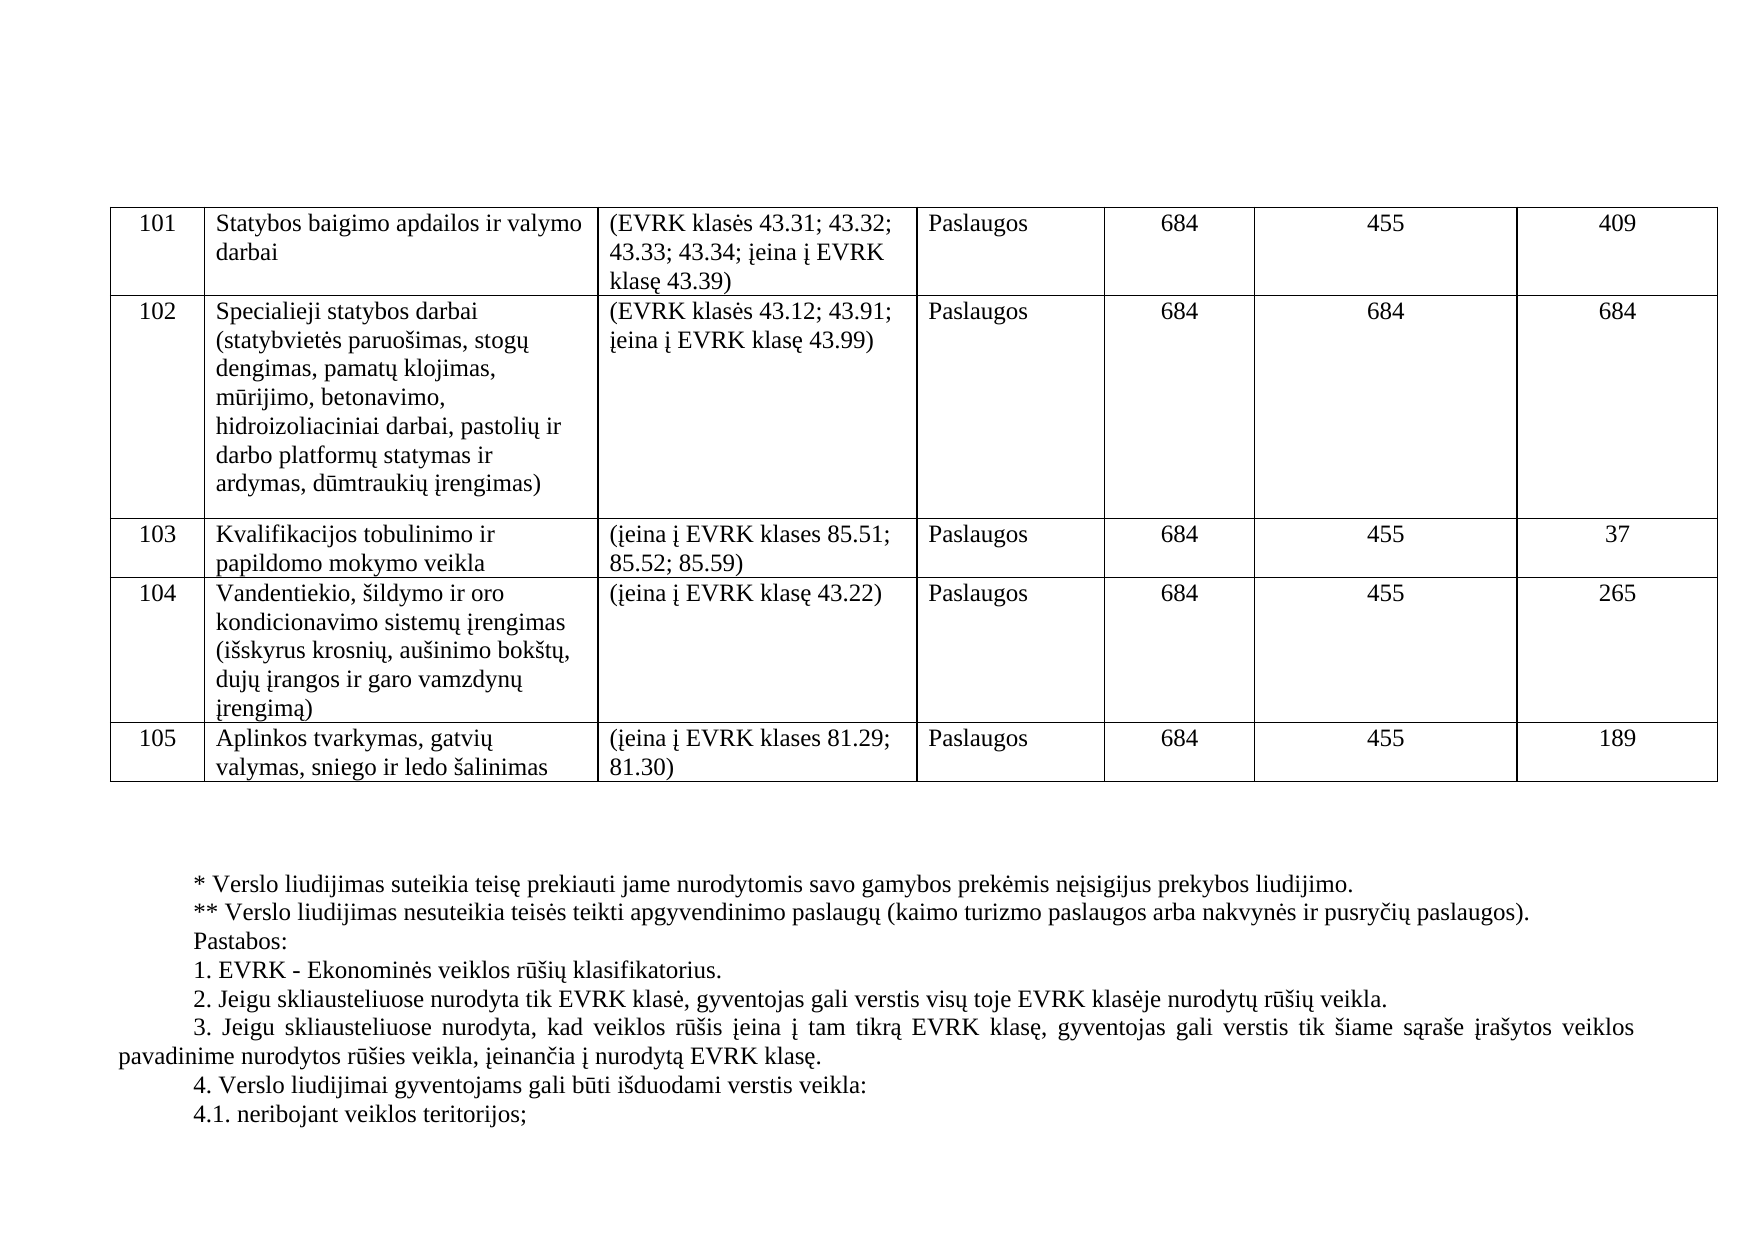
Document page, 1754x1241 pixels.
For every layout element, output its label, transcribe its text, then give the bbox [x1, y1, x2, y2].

table_cell 455 [1255, 519, 1516, 576]
text 1. EVRK - Ekonominės veiklos rūšių klasifikatorius. [118, 955, 1636, 984]
text ** Verslo liudijimas nesuteikia teisės teikti apgyvendinimo paslaugų (kaimo turizmo paslaugos arba nakvynės ir pusryčių paslaugos). [118, 897, 1636, 926]
table_cell (EVRK klasės 43.31; 43.32; 43.33; 43.34; įeina į EVRK klasę 43.39) [599, 208, 916, 294]
table_cell 101 [111, 208, 204, 294]
table_cell 409 [1518, 208, 1717, 294]
table_cell (įeina į EVRK klases 81.29; 81.30) [599, 723, 916, 781]
table_cell 684 [1105, 519, 1254, 576]
table_cell Kvalifikacijos tobulinimo ir papildomo mokymo veikla [205, 519, 597, 576]
text 2. Jeigu skliausteliuose nurodyta tik EVRK klasė, gyventojas gali verstis visų toje EVRK klasėje nurodytų rūšių veikla. [118, 984, 1636, 1012]
table_cell 265 [1518, 578, 1717, 722]
table_cell Specialieji statybos darbai (statybvietės paruošimas, stogų dengimas, pamatų klojimas, mūrijimo, betonavimo, hidroizoliaciniai darbai, pastolių ir darbo platformų statymas ir ardymas, dūmtraukių įrengimas) [205, 296, 597, 517]
table_cell Paslaugos [918, 208, 1104, 294]
table_cell Paslaugos [918, 519, 1104, 576]
table_cell 684 [1105, 723, 1254, 781]
table_cell 104 [111, 578, 204, 722]
table_cell Aplinkos tvarkymas, gatvių valymas, sniego ir ledo šalinimas [205, 723, 597, 781]
table_cell 455 [1255, 723, 1516, 781]
table_cell 189 [1518, 723, 1717, 781]
table_cell Paslaugos [918, 723, 1104, 781]
table_cell 684 [1518, 296, 1717, 517]
table_cell Paslaugos [918, 578, 1104, 722]
text 4. Verslo liudijimai gyventojams gali būti išduodami verstis veikla: [118, 1070, 1636, 1099]
table_cell 37 [1518, 519, 1717, 576]
table_cell (įeina į EVRK klases 85.51; 85.52; 85.59) [599, 519, 916, 576]
table_cell 103 [111, 519, 204, 576]
table_cell Vandentiekio, šildymo ir oro kondicionavimo sistemų įrengimas (išskyrus krosnių, aušinimo bokštų, dujų įrangos ir garo vamzdynų įrengimą) [205, 578, 597, 722]
table_cell (EVRK klasės 43.12; 43.91; įeina į EVRK klasę 43.99) [599, 296, 916, 517]
text 3. Jeigu skliausteliuose nurodyta, kad veiklos rūšis įeina į tam tikrą EVRK klasę, gyventojas gali verstis tik šiame sąraše įrašytos veiklos pavadinime nurodytos rūšies veikla, įeinančia į nurodytą EVRK klasę. [118, 1012, 1636, 1070]
text 4.1. neribojant veiklos teritorijos; [118, 1099, 1636, 1127]
table_cell 684 [1255, 296, 1516, 517]
table_cell 455 [1255, 578, 1516, 722]
table_cell 684 [1105, 208, 1254, 294]
text * Verslo liudijimas suteikia teisę prekiauti jame nurodytomis savo gamybos prekėmis neįsigijus prekybos liudijimo. [118, 869, 1636, 897]
table_cell Paslaugos [918, 296, 1104, 517]
text Pastabos: [118, 926, 1636, 955]
table_cell (įeina į EVRK klasę 43.22) [599, 578, 916, 722]
table_cell 455 [1255, 208, 1516, 294]
table_cell 684 [1105, 578, 1254, 722]
table_cell 102 [111, 296, 204, 517]
table_cell Statybos baigimo apdailos ir valymo darbai [205, 208, 597, 294]
table_cell 684 [1105, 296, 1254, 517]
table_cell 105 [111, 723, 204, 781]
